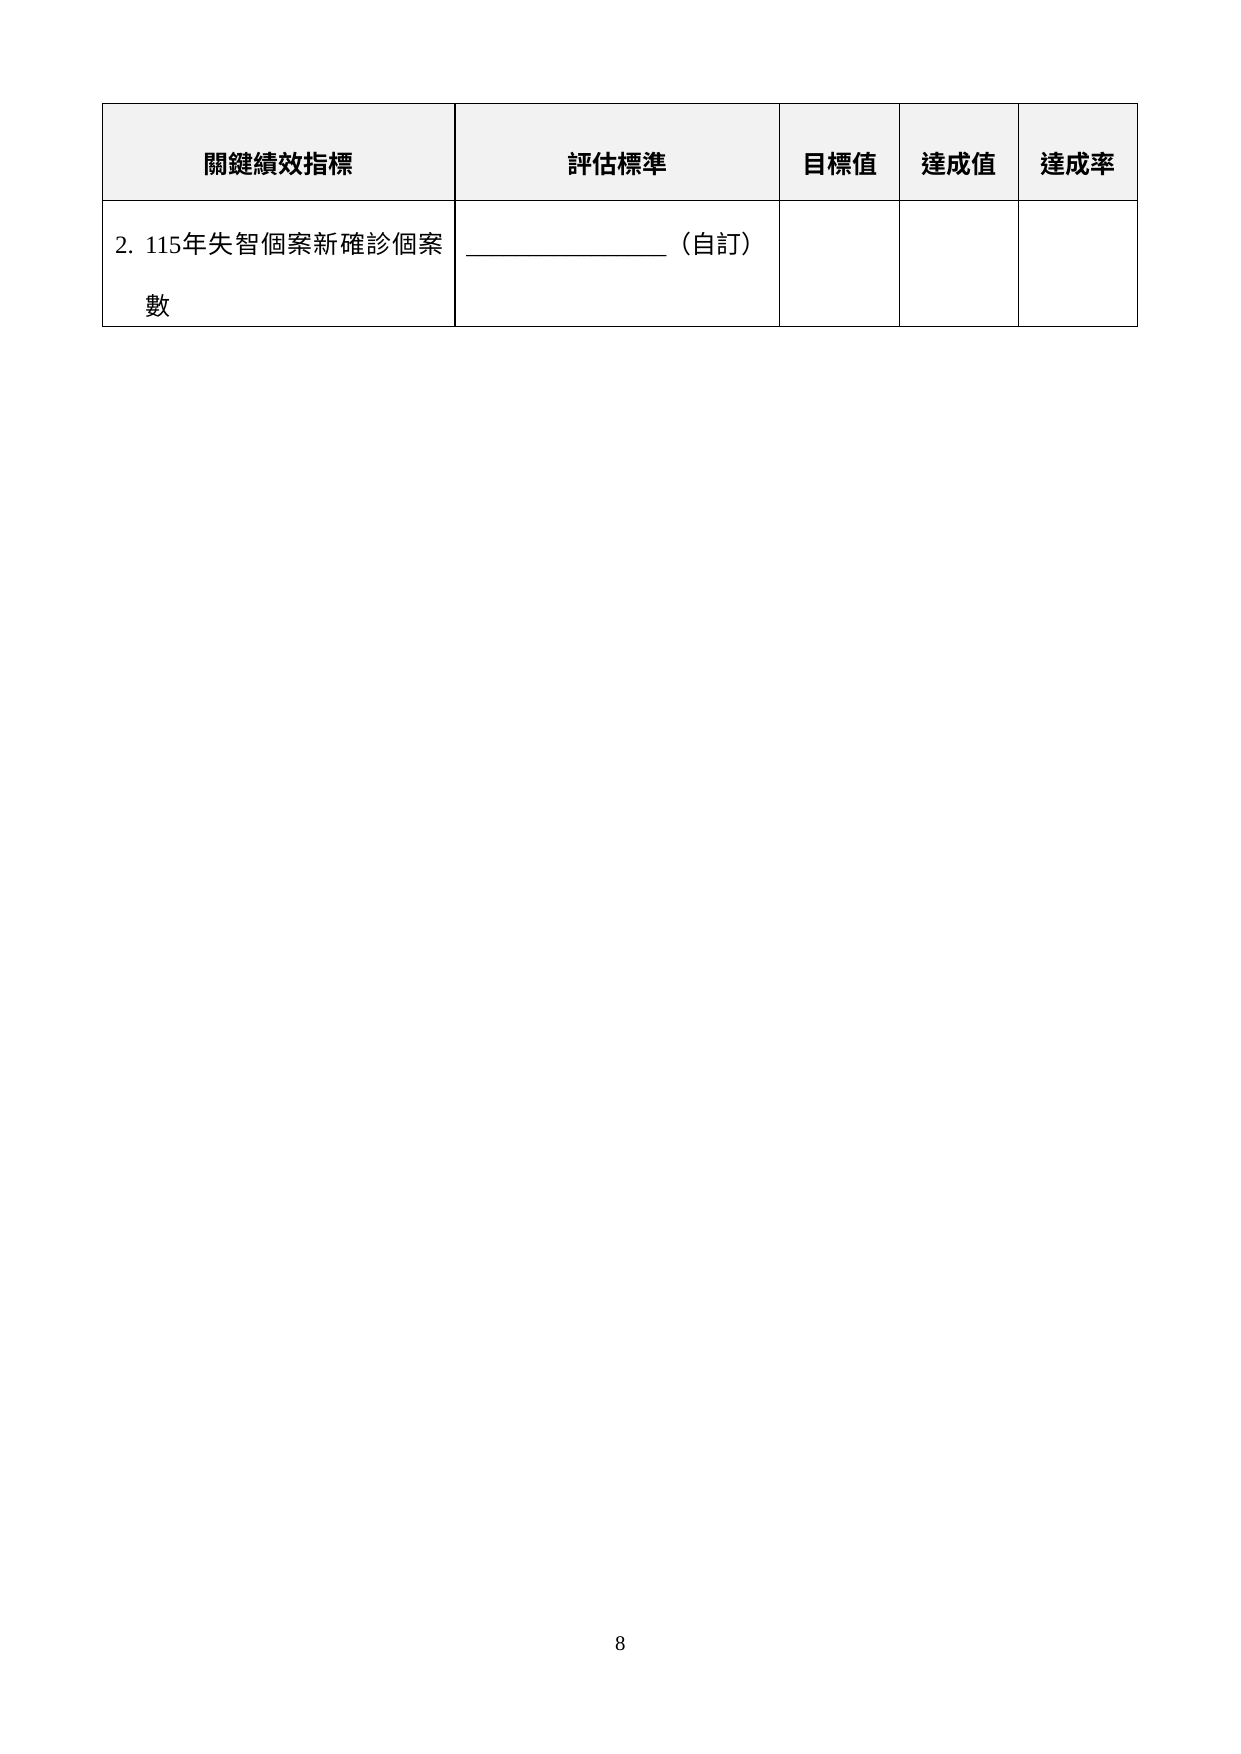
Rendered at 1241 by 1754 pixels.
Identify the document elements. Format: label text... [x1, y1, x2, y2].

table_header 達成值 [900, 104, 1018, 200]
table_cell [780, 201, 899, 326]
table_cell [900, 201, 1018, 326]
table_header 達成率 [1019, 104, 1137, 200]
table_cell [1019, 201, 1137, 326]
table_header 目標值 [780, 104, 899, 200]
table_header 評估標準 [456, 104, 779, 200]
table_cell 115年失智個案新確診個案數 [103, 201, 454, 326]
table_cell ________________（自訂） [456, 201, 779, 326]
table_header 關鍵績效指標 [103, 104, 454, 200]
